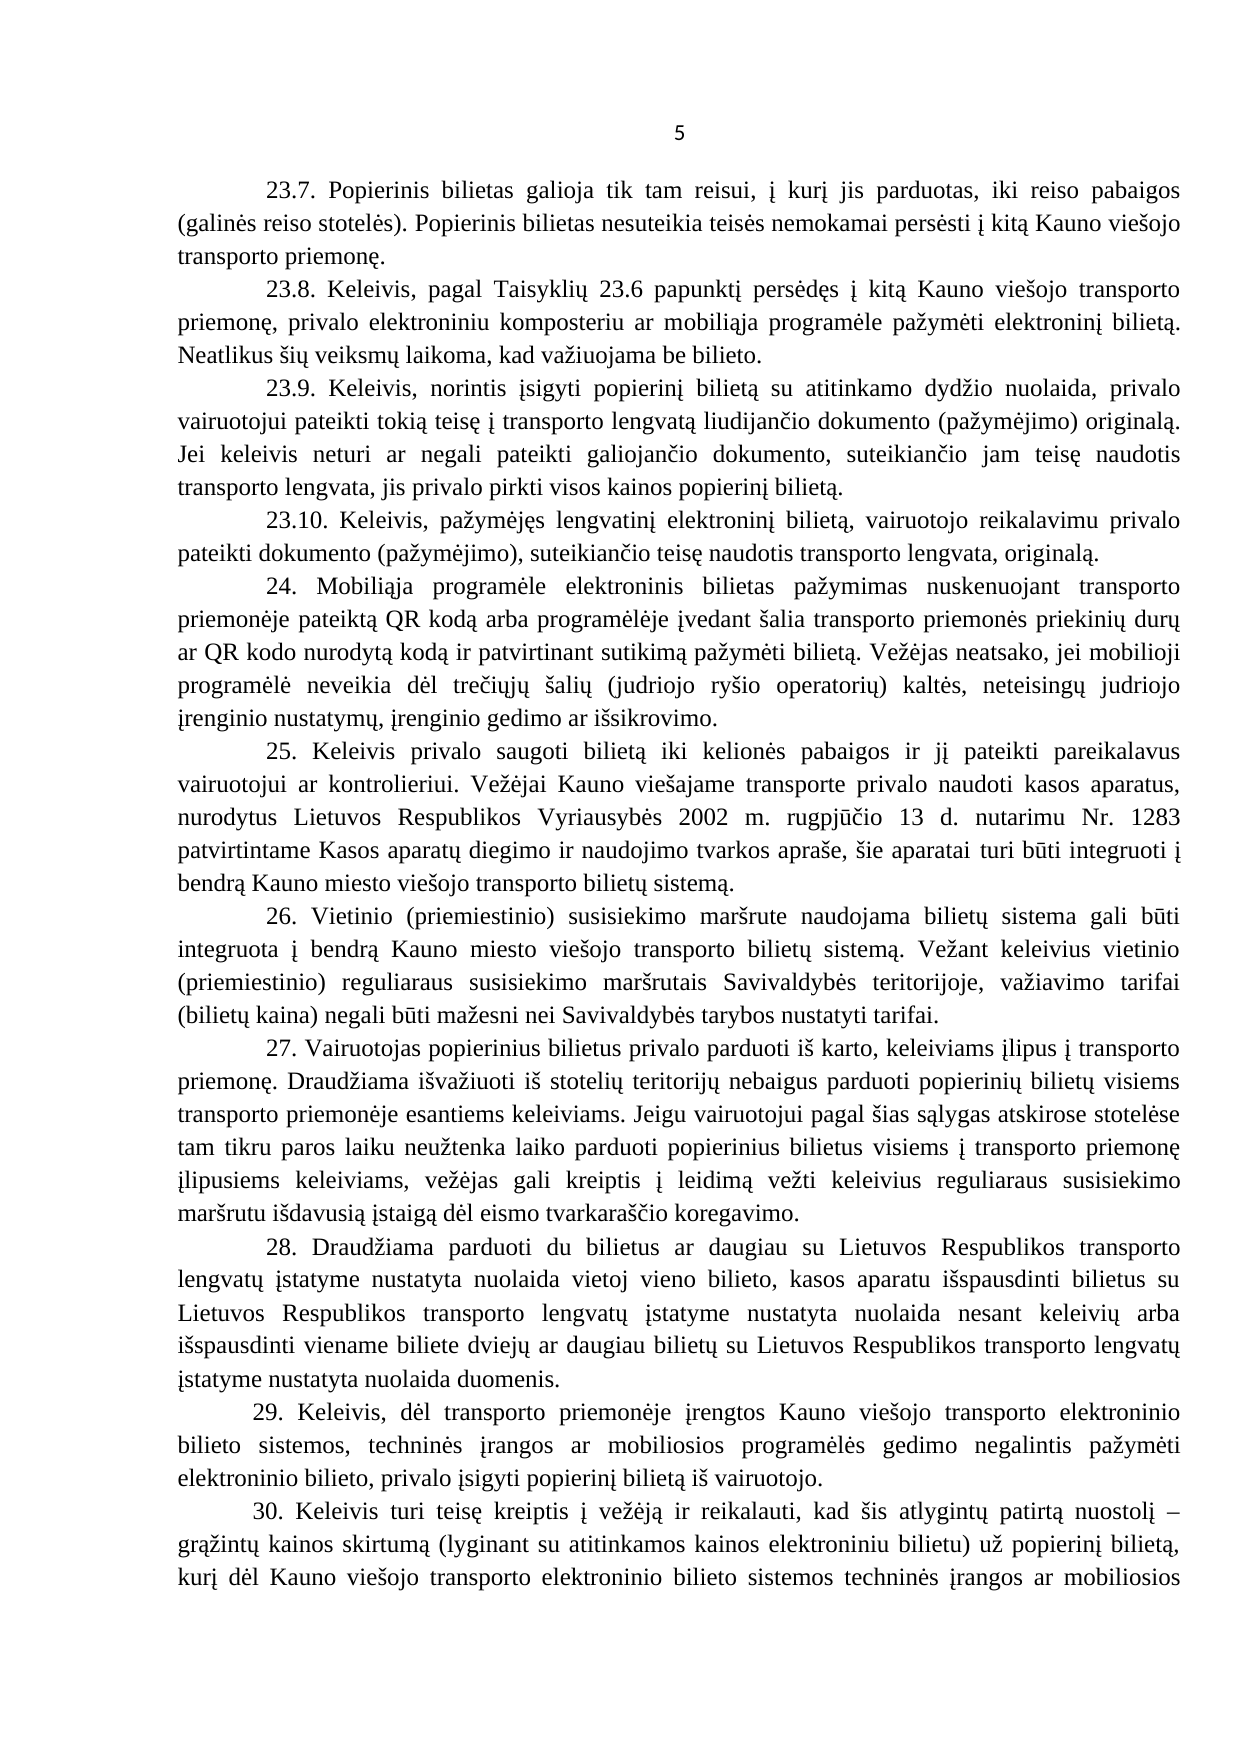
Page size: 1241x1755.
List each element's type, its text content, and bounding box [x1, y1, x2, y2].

text 26. Vietinio (priemiestinio) susisiekimo maršrute naudojama bilietų sistema gali būti integruota į bendrą Kauno miesto viešojo transporto bilietų sistemą. Vežant keleivius vietinio (priemiestinio) reguliaraus susisiekimo maršrutais Savivaldybės teritorijoje, važiavimo tarifai (bilietų kaina) negali būti mažesni nei Savivaldybės tarybos nustatyti tarifai. [177, 901, 1181, 1029]
text 28. Draudžiama parduoti du bilietus ar daugiau su Lietuvos Respublikos transporto lengvatų įstatyme nustatyta nuolaida vietoj vieno bilieto, kasos aparatu išspausdinti bilietus su Lietuvos Respublikos transporto lengvatų įstatyme nustatyta nuolaida nesant keleivių arba išspausdinti viename biliete dviejų ar daugiau bilietų su Lietuvos Respublikos transporto lengvatų įstatyme nustatyta nuolaida duomenis. [177, 1232, 1181, 1392]
text 27. Vairuotojas popierinius bilietus privalo parduoti iš karto, keleiviams įlipus į transporto priemonę. Draudžiama išvažiuoti iš stotelių teritorijų nebaigus parduoti popierinių bilietų visiems transporto priemonėje esantiems keleiviams. Jeigu vairuotojui pagal šias sąlygas atskirose stotelėse tam tikru paros laiku neužtenka laiko parduoti popierinius bilietus visiems į transporto priemonę įlipusiems keleiviams, vežėjas gali kreiptis į leidimą vežti keleivius reguliaraus susisiekimo maršrutu išdavusią įstaigą dėl eismo tvarkaraščio koregavimo. [177, 1033, 1181, 1227]
text 23.10. Keleivis, pažymėjęs lengvatinį elektroninį bilietą, vairuotojo reikalavimu privalo pateikti dokumento (pažymėjimo), suteikiančio teisę naudotis transporto lengvata, originalą. [177, 505, 1181, 567]
text 30. Keleivis turi teisę kreiptis į vežėją ir reikalauti, kad šis atlygintų patirtą nuostolį – grąžintų kainos skirtumą (lyginant su atitinkamos kainos elektroniniu bilietu) už popierinį bilietą, kurį dėl Kauno viešojo transporto elektroninio bilieto sistemos techninės įrangos ar mobiliosios [177, 1496, 1181, 1591]
text 23.8. Keleivis, pagal Taisyklių 23.6 papunktį persėdęs į kitą Kauno viešojo transporto priemonę, privalo elektroniniu komposteriu ar mobiliąja programėle pažymėti elektroninį bilietą. Neatlikus šių veiksmų laikoma, kad važiuojama be bilieto. [177, 274, 1181, 369]
text 23.7. Popierinis bilietas galioja tik tam reisui, į kurį jis parduotas, iki reiso pabaigos (galinės reiso stotelės). Popierinis bilietas nesuteikia teisės nemokamai persėsti į kitą Kauno viešojo transporto priemonę. [177, 175, 1181, 270]
text 23.9. Keleivis, norintis įsigyti popierinį bilietą su atitinkamo dydžio nuolaida, privalo vairuotojui pateikti tokią teisę į transporto lengvatą liudijančio dokumento (pažymėjimo) originalą. Jei keleivis neturi ar negali pateikti galiojančio dokumento, suteikiančio jam teisę naudotis transporto lengvata, jis privalo pirkti visos kainos popierinį bilietą. [177, 373, 1181, 501]
text 29. Keleivis, dėl transporto priemonėje įrengtos Kauno viešojo transporto elektroninio bilieto sistemos, techninės įrangos ar mobiliosios programėlės gedimo negalintis pažymėti elektroninio bilieto, privalo įsigyti popierinį bilietą iš vairuotojo. [177, 1397, 1181, 1491]
text 25. Keleivis privalo saugoti bilietą iki kelionės pabaigos ir jį pateikti pareikalavus vairuotojui ar kontrolieriui. Vežėjai Kauno viešajame transporte privalo naudoti kasos aparatus, nurodytus Lietuvos Respublikos Vyriausybės 2002 m. rugpjūčio 13 d. nutarimu Nr. 1283 patvirtintame Kasos aparatų diegimo ir naudojimo tvarkos apraše, šie aparatai turi būti integruoti į bendrą Kauno miesto viešojo transporto bilietų sistemą. [177, 736, 1181, 897]
text 24. Mobiliąja programėle elektroninis bilietas pažymimas nuskenuojant transporto priemonėje pateiktą QR kodą arba programėlėje įvedant šalia transporto priemonės priekinių durų ar QR kodo nurodytą kodą ir patvirtinant sutikimą pažymėti bilietą. Vežėjas neatsako, jei mobilioji programėlė neveikia dėl trečiųjų šalių (judriojo ryšio operatorių) kaltės, neteisingų judriojo įrenginio nustatymų, įrenginio gedimo ar išsikrovimo. [177, 571, 1181, 732]
